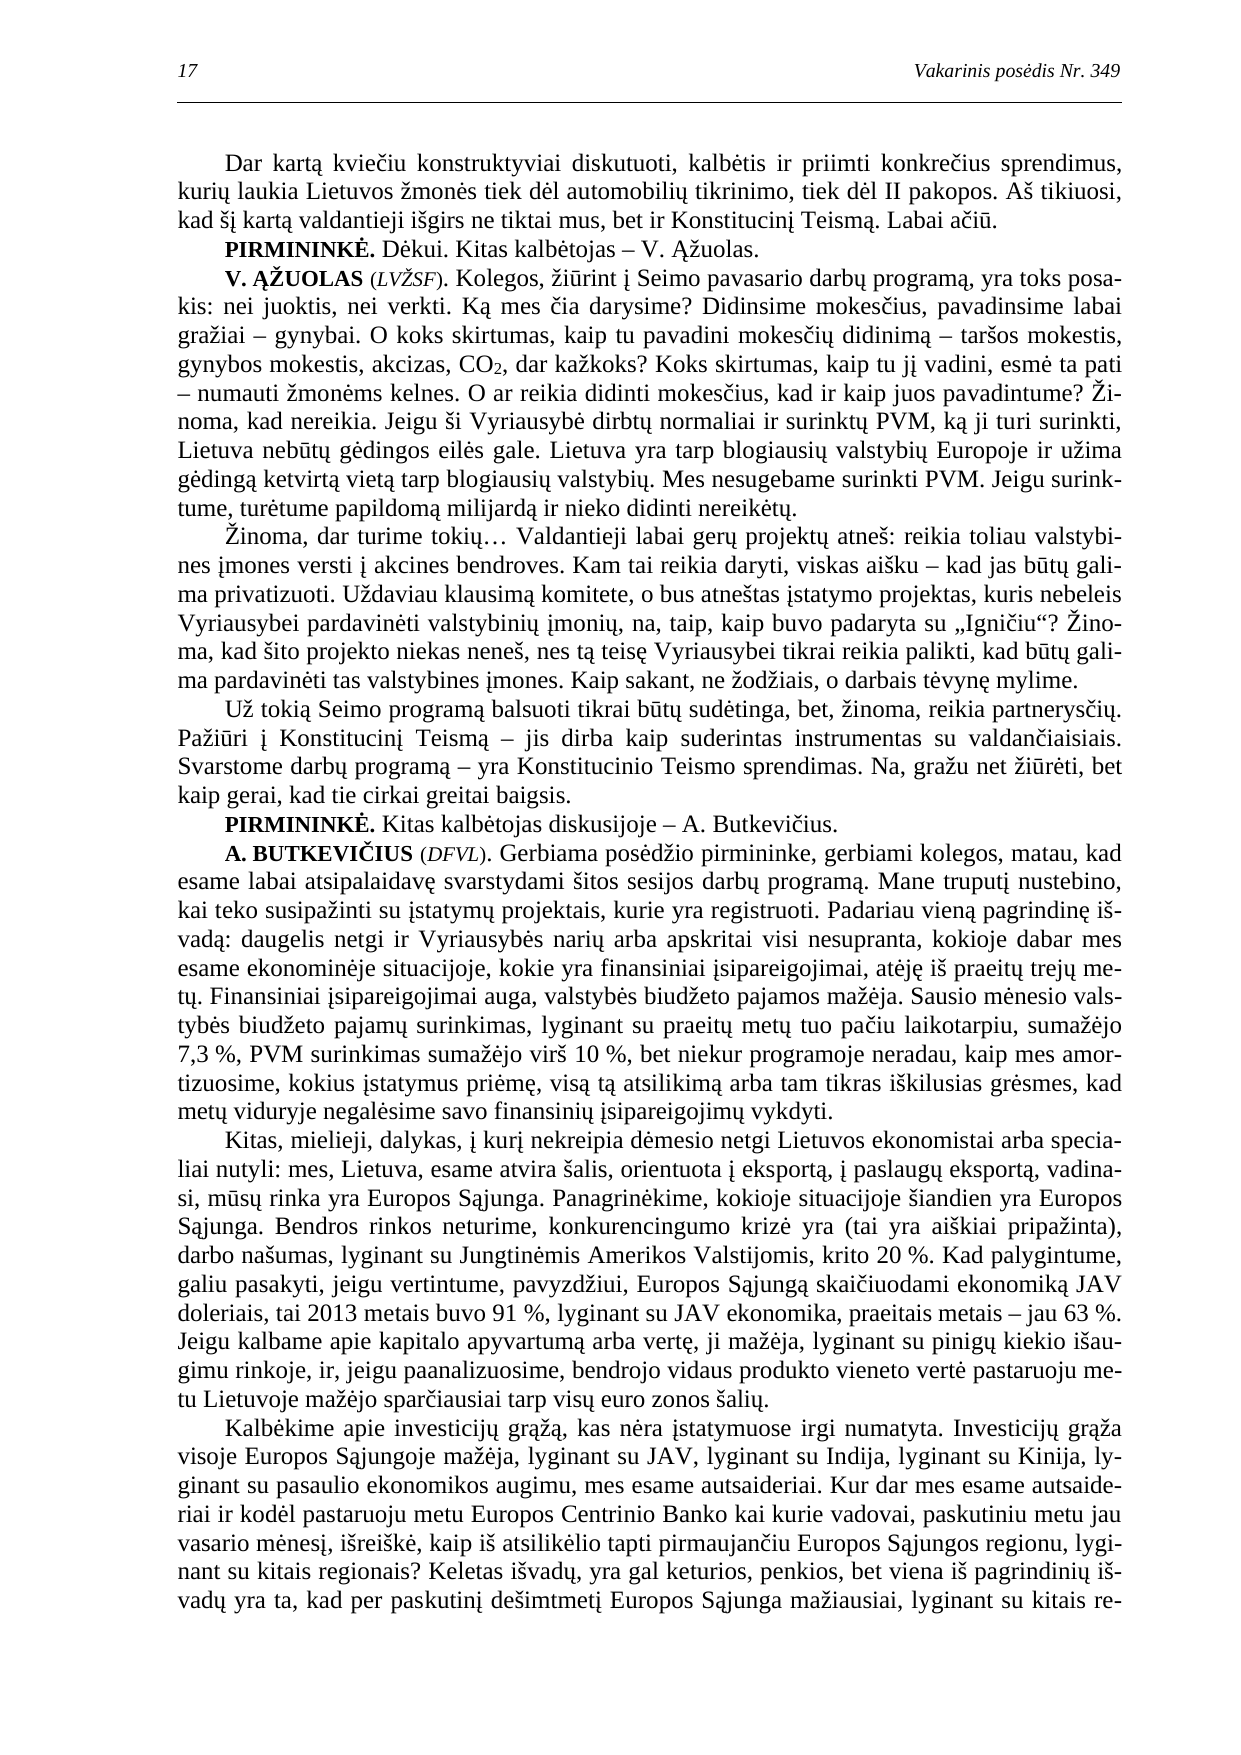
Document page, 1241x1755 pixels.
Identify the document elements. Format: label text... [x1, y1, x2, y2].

text PIRMININKĖ. Dė­kui. Ki­tas kal­bė­to­jas – V. Ąžuo­las. [177, 234, 1122, 263]
text Ži­no­ma, dar tu­ri­me to­kių… Val­dan­tie­ji la­bai ge­rų pro­jek­tų at­neš: rei­kia to­liau vals­ty­bi­nes įmo­nes vers­ti į ak­ci­nes ben­dro­ves. Kam tai rei­kia da­ry­ti, vis­kas aiš­ku – kad jas bū­tų ga­li­ma pri­va­ti­zuo­ti. Už­da­viau klau­si­mą ko­mi­te­te, o bus at­neš­tas įsta­ty­mo pro­jek­tas, ku­ris ne­be­leis Vy­riau­sy­bei par­da­vi­nė­ti vals­ty­bi­nių įmo­nių, na, taip, kaip bu­vo pa­da­ry­ta su „Ig­ni­čiu“? Ži­no­ma, kad ši­to pro­jek­to nie­kas ne­neš, nes tą tei­sę Vy­riau­sy­bei tik­rai rei­kia pa­lik­ti, kad bū­tų ga­li­ma par­da­vi­nė­ti tas vals­ty­bi­nes įmo­nes. Kaip sa­kant, ne žo­džiais, o dar­bais tė­vy­nę my­li­me. [177, 521, 1122, 694]
text Dar kar­tą kvie­čiu kon­struk­ty­viai dis­ku­tuo­ti, kal­bė­tis ir pri­im­ti kon­kre­čius spren­di­mus, ku­rių lau­kia Lie­tu­vos žmo­nės tiek dėl au­to­mo­bi­lių tik­ri­ni­mo, tiek dėl II pa­ko­pos. Aš ti­kiuo­si, kad šį kar­tą val­dan­tie­ji iš­girs ne tik­tai mus, bet ir Kon­sti­tu­ci­nį Teis­mą. La­bai ačiū. [177, 148, 1122, 234]
text Kal­bė­ki­me apie in­ves­ti­ci­jų grą­žą, kas nė­ra įsta­ty­muo­se ir­gi nu­ma­ty­ta. In­ves­ti­ci­jų grą­ža vi­so­je Eu­ro­pos Są­jun­go­je ma­žė­ja, ly­gi­nant su JAV, ly­gi­nant su In­di­ja, ly­gi­nant su Ki­ni­ja, ly­gi­nant su pa­sau­lio eko­no­mi­kos au­gi­mu, mes esa­me aut­sai­de­riai. Kur dar mes esa­me aut­sai­de­riai ir ko­dėl pas­ta­ruo­ju me­tu Eu­ro­pos Cen­tri­nio Ban­ko kai ku­rie va­do­vai, pas­ku­ti­niu me­tu jau va­sa­rio mė­ne­sį, iš­reiš­kė, kaip iš at­si­li­kė­lio tap­ti pir­mau­jan­čiu Eu­ro­pos Są­jun­gos re­gio­nu, ly­gi­nant su ki­tais re­gio­nais? Ke­le­tas iš­va­dų, yra gal ke­tu­rios, pen­kios, bet vie­na iš pa­grin­di­nių iš­va­dų yra ta, kad per pas­ku­ti­nį de­šimt­me­tį Eu­ro­pos Są­jun­ga ma­žiau­siai, ly­gi­nant su ki­tais re­ [177, 1413, 1122, 1614]
text V. ĄŽUOLAS (LVŽSF). Ko­le­gos, žiū­rint į Sei­mo pa­va­sa­rio dar­bų pro­gra­mą, yra toks po­sa­kis: nei juok­tis, nei verk­ti. Ką mes čia da­ry­si­me? Di­din­si­me mo­kes­čius, pa­va­din­si­me la­bai gra­žiai – gy­ny­bai. O koks skir­tu­mas, kaip tu pa­va­di­ni mo­kes­čių di­di­ni­mą – tar­šos mo­kes­tis, gy­ny­bos mo­kes­tis, ak­ci­zas, CO2, dar kaž­koks? Koks skir­tu­mas, kaip tu jį va­di­ni, es­mė ta pa­ti – nu­mau­ti žmo­nėms kel­nes. O ar rei­kia di­din­ti mo­kes­čius, kad ir kaip juos pa­va­din­tu­me? Ži­no­ma, kad ne­rei­kia. Jei­gu ši Vy­riau­sy­bė dirb­tų nor­ma­liai ir su­rink­tų PVM, ką ji tu­ri su­rink­ti, Lie­tu­va ne­bū­tų gė­din­gos ei­lės ga­le. Lie­tu­va yra tarp blo­giau­sių vals­ty­bių Eu­ro­po­je ir už­ima gė­din­gą ket­vir­tą vie­tą tarp blo­giau­sių vals­ty­bių. Mes ne­su­ge­ba­me su­rink­ti PVM. Jei­gu su­rink­tu­me, tu­rė­tu­me pa­pil­do­mą mi­li­jar­dą ir nie­ko di­din­ti ne­rei­kė­tų. [177, 263, 1122, 521]
text PIRMININKĖ. Ki­tas kal­bė­to­jas dis­ku­si­jo­je – A. But­ke­vi­čius. [177, 809, 1122, 838]
text Ki­tas, mie­lie­ji, da­ly­kas, į ku­rį ne­krei­pia dė­me­sio net­gi Lie­tu­vos eko­no­mis­tai ar­ba spe­cia­liai nu­ty­li: mes, Lie­tu­va, esa­me at­vi­ra ša­lis, orien­tuo­ta į eks­por­tą, į pa­slau­gų eks­por­tą, va­di­na­si, mū­sų rin­ka yra Eu­ro­pos Są­jun­ga. Pa­nag­ri­nė­ki­me, ko­kio­je si­tu­a­ci­jo­je šian­dien yra Eu­ro­pos Są­jun­ga. Ben­d­ros rin­kos ne­tu­ri­me, kon­ku­ren­cin­gu­mo kri­zė yra (tai yra aiš­kiai pri­pa­žin­ta), dar­bo na­šu­mas, ly­gi­nant su Jung­ti­nė­mis Ame­ri­kos Vals­ti­jo­mis, kri­to 20 %. Kad pa­ly­gin­tu­me, ga­liu pa­sa­ky­ti, jei­gu ver­tin­tu­me, pa­vyz­džiui, Eu­ro­pos Są­jun­gą skai­čiuo­da­mi eko­no­mi­ką JAV do­le­riais, tai 2013 me­tais bu­vo 91 %, ly­gi­nant su JAV eko­no­mi­ka, pra­ei­tais me­tais – jau 63 %. Jei­gu kal­ba­me apie ka­pi­ta­lo apy­var­tu­mą ar­ba ver­tę, ji ma­žė­ja, ly­gi­nant su pi­ni­gų kie­kio iš­au­gi­mu rin­ko­je, ir, jei­gu pa­ana­li­zuo­si­me, ben­dro­jo vi­daus pro­duk­to vie­ne­to ver­tė pas­ta­ruo­ju me­tu Lie­tu­vo­je ma­žė­jo spar­čiau­siai tarp vi­sų eu­ro zo­nos ša­lių. [177, 1125, 1122, 1413]
text A. BUTKEVIČIUS (DFVL). Ger­bia­ma po­sė­džio pir­mi­nin­ke, ger­bia­mi ko­le­gos, ma­tau, kad esa­me la­bai at­si­pa­lai­da­vę svars­ty­da­mi ši­tos se­si­jos dar­bų pro­gra­mą. Ma­ne tru­pu­tį nu­ste­bi­no, kai te­ko su­si­pa­žin­ti su įsta­ty­mų pro­jek­tais, ku­rie yra re­gist­ruo­ti. Pa­da­riau vie­ną pa­grin­di­nę iš­va­dą: dau­ge­lis net­gi ir Vy­riau­sy­bės na­rių ar­ba ap­skri­tai vi­si ne­su­pran­ta, ko­kio­je da­bar mes esa­me eko­no­mi­nė­je si­tu­a­ci­jo­je, ko­kie yra fi­nan­si­niai įsi­pa­rei­go­ji­mai, at­ėję iš pra­ei­tų tre­jų me­tų. Fi­nan­si­niai įsi­pa­rei­go­ji­mai au­ga, vals­ty­bės biu­dže­to pa­ja­mos ma­žė­ja. Sau­sio mė­ne­sio vals­ty­bės biu­dže­to pa­ja­mų su­rin­ki­mas, ly­gi­nant su pra­ei­tų me­tų tuo pa­čiu lai­ko­tar­piu, su­ma­žė­jo 7,3 %, PVM su­rin­ki­mas su­ma­žė­jo virš 10 %, bet nie­kur pro­gra­mo­je ne­ra­dau, kaip mes amor­ti­zuo­si­me, ko­kius įsta­ty­mus pri­ėmę, vi­są tą at­si­li­ki­mą ar­ba tam tik­ras iš­ki­lu­sias grės­mes, kad me­tų vi­du­ry­je ne­ga­lė­si­me sa­vo fi­nan­si­nių įsi­pa­rei­go­ji­mų vyk­dy­ti. [177, 838, 1122, 1125]
text Už to­kią Sei­mo pro­gra­mą bal­suo­ti tik­rai bū­tų su­dė­tin­ga, bet, ži­no­ma, rei­kia part­ne­rys­čių. Pa­žiū­ri į Kon­sti­tu­ci­nį Teis­mą – jis dir­ba kaip su­de­rin­tas in­stru­men­tas su val­dan­čiai­siais. Svars­to­me dar­bų pro­gra­mą – yra Kon­sti­tu­ci­nio Teis­mo spren­di­mas. Na, gra­žu net žiū­rė­ti, bet kaip ge­rai, kad tie cir­kai grei­tai baig­sis. [177, 694, 1122, 809]
